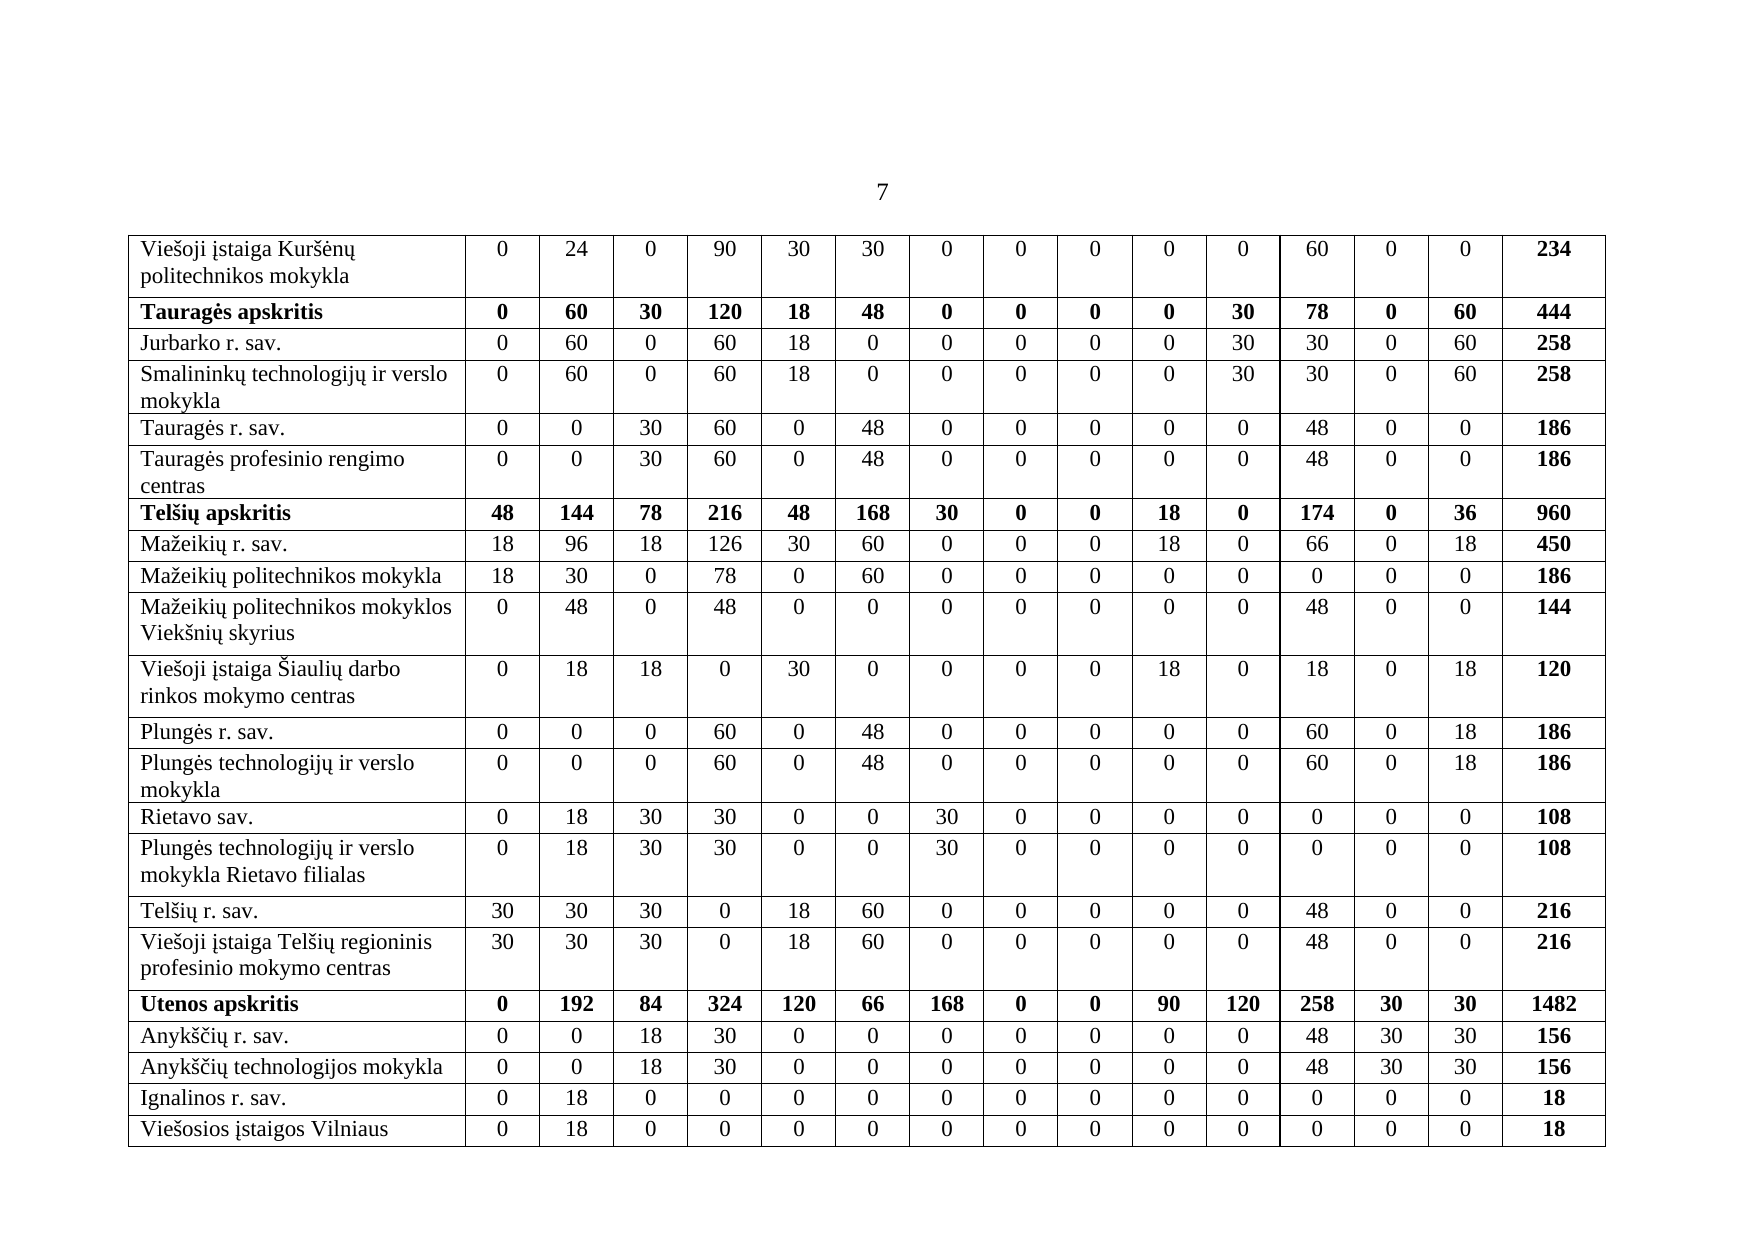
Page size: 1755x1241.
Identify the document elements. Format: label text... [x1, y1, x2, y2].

table_cell 960 [1503, 499, 1605, 529]
table_cell 0 [984, 803, 1057, 833]
table_cell 0 [466, 834, 539, 896]
table_cell 168 [836, 499, 909, 529]
table_cell 60 [1429, 329, 1502, 359]
table_cell 0 [1355, 834, 1428, 896]
table_cell 0 [1133, 1116, 1206, 1146]
table_cell 0 [1355, 1116, 1428, 1146]
table_cell 30 [540, 897, 613, 927]
table_cell 0 [466, 329, 539, 359]
table_cell 30 [614, 897, 687, 927]
table_cell 258 [1281, 991, 1354, 1021]
table_cell 18 [1429, 531, 1502, 561]
table_cell 18 [540, 834, 613, 896]
table_cell 0 [1058, 834, 1132, 896]
table_cell 0 [984, 1084, 1057, 1114]
table_cell 0 [910, 1053, 983, 1083]
table_cell 0 [1058, 446, 1132, 498]
table_cell 258 [1503, 361, 1605, 413]
table_cell 0 [984, 928, 1057, 989]
table_cell 0 [1207, 531, 1279, 561]
table_cell 48 [1281, 414, 1354, 444]
table_cell 144 [540, 499, 613, 529]
table_cell 60 [540, 298, 613, 328]
table_cell 0 [1133, 749, 1206, 802]
table_cell 18 [1429, 749, 1502, 802]
table_cell 0 [614, 749, 687, 802]
table_cell 0 [910, 718, 983, 748]
table_cell 126 [688, 531, 761, 561]
table_cell 0 [836, 593, 909, 654]
table_cell 450 [1503, 531, 1605, 561]
table_cell 0 [614, 236, 687, 297]
table_cell 0 [614, 329, 687, 359]
table_cell 0 [762, 1053, 835, 1083]
table_cell 30 [1429, 1053, 1502, 1083]
table_cell 216 [688, 499, 761, 529]
table_cell 0 [1133, 1053, 1206, 1083]
table_cell 0 [1133, 593, 1206, 654]
table_cell Plungės r. sav. [129, 718, 465, 748]
table_cell 120 [1207, 991, 1279, 1021]
table_cell 60 [540, 329, 613, 359]
table_cell 0 [984, 1022, 1057, 1052]
table_cell 0 [1429, 446, 1502, 498]
table_cell Viešoji įstaiga Telšių regioninis profesinio mokymo centras [129, 928, 465, 989]
table_cell 0 [984, 361, 1057, 413]
table_cell 234 [1503, 236, 1605, 297]
table_cell 0 [984, 718, 1057, 748]
table_cell 0 [540, 414, 613, 444]
table_cell 0 [1429, 803, 1502, 833]
table_cell 30 [910, 499, 983, 529]
table_cell 30 [1207, 361, 1279, 413]
table_cell 0 [1207, 593, 1279, 654]
table_cell 24 [540, 236, 613, 297]
table_cell 0 [540, 1053, 613, 1083]
table_cell 0 [984, 834, 1057, 896]
table_cell Anykščių r. sav. [129, 1022, 465, 1052]
table_cell 0 [1133, 928, 1206, 989]
table_cell Viešoji įstaiga Kuršėnų politechnikos mokykla [129, 236, 465, 297]
table_cell 0 [1207, 1053, 1279, 1083]
table_cell 0 [1133, 446, 1206, 498]
table_cell 0 [984, 236, 1057, 297]
table_cell 30 [614, 803, 687, 833]
table_cell 0 [1058, 656, 1132, 717]
table_cell 0 [910, 361, 983, 413]
table_cell 0 [540, 749, 613, 802]
table_cell 0 [984, 749, 1057, 802]
table_cell 0 [1207, 897, 1279, 927]
table_cell 0 [984, 298, 1057, 328]
table_cell 0 [1058, 718, 1132, 748]
table_cell 0 [836, 1022, 909, 1052]
table_cell 0 [1355, 298, 1428, 328]
table_cell 0 [1355, 897, 1428, 927]
table_cell 0 [1355, 656, 1428, 717]
table_cell 0 [1058, 499, 1132, 529]
table_cell 0 [1281, 834, 1354, 896]
table_cell 18 [540, 803, 613, 833]
table_cell 0 [1133, 897, 1206, 927]
table_cell 0 [1207, 1116, 1279, 1146]
table_cell 0 [1058, 897, 1132, 927]
table_cell 18 [1281, 656, 1354, 717]
table_cell 0 [910, 593, 983, 654]
table_cell 0 [614, 361, 687, 413]
table_cell 78 [614, 499, 687, 529]
table_cell 186 [1503, 562, 1605, 592]
table_cell Tauragės apskritis [129, 298, 465, 328]
table_cell 30 [614, 928, 687, 989]
table_cell 0 [1058, 803, 1132, 833]
table_cell 0 [466, 593, 539, 654]
table_cell 0 [1133, 1084, 1206, 1114]
table_cell 0 [910, 1022, 983, 1052]
table_cell 0 [614, 718, 687, 748]
table_cell 192 [540, 991, 613, 1021]
table_cell Telšių apskritis [129, 499, 465, 529]
table_cell 66 [1281, 531, 1354, 561]
table_cell 60 [688, 361, 761, 413]
table_cell 0 [614, 562, 687, 592]
table_cell 0 [762, 414, 835, 444]
table_cell 0 [1133, 329, 1206, 359]
table_cell 0 [688, 897, 761, 927]
table_cell 48 [836, 414, 909, 444]
table_cell 0 [1429, 562, 1502, 592]
table_cell 30 [540, 928, 613, 989]
table_cell 30 [466, 928, 539, 989]
table_cell 0 [762, 803, 835, 833]
table_cell 30 [762, 236, 835, 297]
table_cell 84 [614, 991, 687, 1021]
table_cell 0 [1133, 1022, 1206, 1052]
table_cell 0 [1281, 1084, 1354, 1114]
table_cell 0 [836, 656, 909, 717]
table_cell 0 [1429, 834, 1502, 896]
table_cell 0 [1058, 991, 1132, 1021]
table_cell 0 [1133, 236, 1206, 297]
table_cell 0 [1058, 414, 1132, 444]
table_cell 0 [836, 834, 909, 896]
table_cell 48 [836, 749, 909, 802]
table_cell 120 [762, 991, 835, 1021]
table_cell 0 [1355, 718, 1428, 748]
table_cell 0 [910, 236, 983, 297]
table_cell 30 [1355, 991, 1428, 1021]
table_cell 0 [466, 1084, 539, 1114]
table_cell 0 [1355, 329, 1428, 359]
table_cell 30 [836, 236, 909, 297]
table_cell 78 [688, 562, 761, 592]
table_cell 0 [466, 361, 539, 413]
table_cell 0 [466, 656, 539, 717]
table_cell Plungės technologijų ir verslo mokykla Rietavo filialas [129, 834, 465, 896]
table_cell 18 [1503, 1116, 1605, 1146]
table_cell 0 [1058, 1116, 1132, 1146]
table_cell 0 [1355, 531, 1428, 561]
table_cell 0 [1355, 928, 1428, 989]
table_cell 0 [910, 531, 983, 561]
table_cell 30 [1207, 329, 1279, 359]
table_cell 0 [910, 562, 983, 592]
table_cell Ignalinos r. sav. [129, 1084, 465, 1114]
table_cell 18 [1133, 531, 1206, 561]
table_cell Plungės technologijų ir verslo mokykla [129, 749, 465, 802]
table_cell 0 [1429, 236, 1502, 297]
table_cell 0 [1429, 593, 1502, 654]
table_cell 0 [836, 1053, 909, 1083]
table_cell 0 [1133, 834, 1206, 896]
table_cell 0 [762, 749, 835, 802]
table_cell 18 [1429, 718, 1502, 748]
table_cell 30 [1207, 298, 1279, 328]
table_cell 0 [1355, 749, 1428, 802]
table_cell 0 [1281, 803, 1354, 833]
table_cell 48 [762, 499, 835, 529]
table_cell 30 [1281, 361, 1354, 413]
table_cell 0 [1355, 562, 1428, 592]
table_cell 0 [984, 991, 1057, 1021]
table_cell 0 [1355, 1084, 1428, 1114]
table_cell 156 [1503, 1022, 1605, 1052]
table_cell 90 [688, 236, 761, 297]
table_cell 0 [1281, 562, 1354, 592]
table_cell 18 [466, 531, 539, 561]
table_cell 18 [466, 562, 539, 592]
table_cell 258 [1503, 329, 1605, 359]
table_cell 0 [1355, 803, 1428, 833]
table_cell 30 [688, 1053, 761, 1083]
table_cell 0 [1058, 562, 1132, 592]
table_cell 0 [1429, 897, 1502, 927]
table_cell 0 [1207, 749, 1279, 802]
table_cell 0 [1058, 298, 1132, 328]
table_cell 174 [1281, 499, 1354, 529]
table_cell 0 [466, 749, 539, 802]
table_cell 0 [1207, 1084, 1279, 1114]
table_cell 0 [1355, 236, 1428, 297]
table_cell 0 [984, 593, 1057, 654]
table_cell 0 [1355, 414, 1428, 444]
table_cell 144 [1503, 593, 1605, 654]
table_cell 0 [1058, 928, 1132, 989]
table_cell 48 [466, 499, 539, 529]
table_cell 0 [1355, 446, 1428, 498]
table_cell 120 [688, 298, 761, 328]
table_cell 36 [1429, 499, 1502, 529]
table_cell 0 [1207, 718, 1279, 748]
table_cell 0 [1058, 329, 1132, 359]
table_cell 60 [688, 718, 761, 748]
table_cell 18 [1503, 1084, 1605, 1114]
table_cell 108 [1503, 834, 1605, 896]
table_cell 48 [836, 298, 909, 328]
table_cell 0 [466, 718, 539, 748]
table_cell 18 [1429, 656, 1502, 717]
table_cell 30 [762, 531, 835, 561]
table_cell 48 [1281, 897, 1354, 927]
table_cell Rietavo sav. [129, 803, 465, 833]
table_cell 0 [1355, 499, 1428, 529]
table_cell 0 [1058, 361, 1132, 413]
table_cell 186 [1503, 414, 1605, 444]
table_cell 0 [466, 803, 539, 833]
table_cell 0 [1429, 928, 1502, 989]
table_cell 0 [540, 1022, 613, 1052]
table_cell 0 [688, 928, 761, 989]
table_cell 60 [1281, 749, 1354, 802]
table_cell 0 [1207, 499, 1279, 529]
table_cell 60 [836, 897, 909, 927]
table_cell 0 [910, 1116, 983, 1146]
table_cell 30 [614, 298, 687, 328]
table_cell 30 [466, 897, 539, 927]
table_cell 0 [1058, 593, 1132, 654]
table_cell 0 [984, 329, 1057, 359]
table_cell 90 [1133, 991, 1206, 1021]
table_cell 120 [1503, 656, 1605, 717]
table_cell 0 [1133, 414, 1206, 444]
table_cell 0 [614, 593, 687, 654]
table_cell 30 [614, 834, 687, 896]
table_cell 0 [688, 1084, 761, 1114]
table_cell 0 [614, 1084, 687, 1114]
table_cell 0 [466, 1022, 539, 1052]
table_cell 48 [836, 446, 909, 498]
table_cell 0 [984, 446, 1057, 498]
table_cell 0 [1058, 236, 1132, 297]
table_cell 48 [1281, 1022, 1354, 1052]
table_cell 18 [1133, 656, 1206, 717]
table_cell 0 [540, 446, 613, 498]
table_cell 0 [1058, 1084, 1132, 1114]
table_cell 0 [1429, 1116, 1502, 1146]
table_cell Tauragės profesinio rengimo centras [129, 446, 465, 498]
table_cell 60 [1429, 361, 1502, 413]
table_cell 48 [540, 593, 613, 654]
table_cell 0 [910, 928, 983, 989]
table_cell 18 [540, 656, 613, 717]
table_cell 1482 [1503, 991, 1605, 1021]
table_cell 60 [1429, 298, 1502, 328]
table_cell 108 [1503, 803, 1605, 833]
table_cell 0 [1429, 414, 1502, 444]
table_cell 18 [762, 897, 835, 927]
table_cell 0 [1281, 1116, 1354, 1146]
table_cell 0 [762, 562, 835, 592]
table_cell 0 [1355, 361, 1428, 413]
table_cell 30 [688, 1022, 761, 1052]
table_cell 0 [1207, 656, 1279, 717]
table_cell 186 [1503, 718, 1605, 748]
table_cell 78 [1281, 298, 1354, 328]
table_cell 0 [836, 803, 909, 833]
table_cell 0 [466, 414, 539, 444]
table_cell 156 [1503, 1053, 1605, 1083]
table_cell 0 [1133, 361, 1206, 413]
table_cell 18 [1133, 499, 1206, 529]
table_cell 48 [1281, 593, 1354, 654]
table_cell 0 [1133, 562, 1206, 592]
table_cell 0 [614, 1116, 687, 1146]
table_cell 0 [762, 1022, 835, 1052]
table_cell 186 [1503, 749, 1605, 802]
table_cell 0 [910, 897, 983, 927]
table_cell 30 [1355, 1022, 1428, 1052]
table_cell 0 [762, 718, 835, 748]
table_cell 0 [762, 834, 835, 896]
table_cell 0 [762, 446, 835, 498]
table_cell 18 [762, 928, 835, 989]
table_cell 66 [836, 991, 909, 1021]
table_cell 0 [1133, 298, 1206, 328]
table_cell 0 [1207, 562, 1279, 592]
table_cell 0 [1058, 531, 1132, 561]
table_cell 18 [762, 298, 835, 328]
table_cell 0 [984, 531, 1057, 561]
table_cell 0 [466, 446, 539, 498]
table_cell 0 [836, 361, 909, 413]
table_cell 0 [1133, 718, 1206, 748]
table_cell 30 [614, 414, 687, 444]
table_cell 0 [910, 446, 983, 498]
table_cell 216 [1503, 928, 1605, 989]
table_cell 30 [1429, 991, 1502, 1021]
table_cell 30 [910, 803, 983, 833]
table_cell 48 [1281, 1053, 1354, 1083]
table_cell 0 [1058, 1022, 1132, 1052]
table_cell 0 [762, 1084, 835, 1114]
table_cell 216 [1503, 897, 1605, 927]
table_cell 18 [762, 361, 835, 413]
table_cell 48 [836, 718, 909, 748]
table_cell 60 [836, 531, 909, 561]
table_cell 0 [984, 562, 1057, 592]
table_cell 0 [1355, 593, 1428, 654]
table_cell 0 [910, 1084, 983, 1114]
table_cell 0 [466, 991, 539, 1021]
table_cell 0 [688, 1116, 761, 1146]
table_cell 0 [910, 329, 983, 359]
table_cell 30 [688, 834, 761, 896]
table_cell 0 [836, 1116, 909, 1146]
table_cell 48 [1281, 928, 1354, 989]
table_cell 60 [688, 329, 761, 359]
table_cell Viešosios įstaigos Vilniaus [129, 1116, 465, 1146]
table_cell 0 [1133, 803, 1206, 833]
table_cell Mažeikių r. sav. [129, 531, 465, 561]
table_cell 48 [688, 593, 761, 654]
table_cell 18 [614, 656, 687, 717]
table_cell Jurbarko r. sav. [129, 329, 465, 359]
table_cell 18 [540, 1084, 613, 1114]
table_cell 0 [910, 656, 983, 717]
table_cell 0 [466, 236, 539, 297]
table_cell 0 [1207, 1022, 1279, 1052]
table_cell 0 [910, 298, 983, 328]
table_cell 60 [1281, 718, 1354, 748]
table_cell 96 [540, 531, 613, 561]
table_cell 0 [540, 718, 613, 748]
table_cell Tauragės r. sav. [129, 414, 465, 444]
table_cell 444 [1503, 298, 1605, 328]
table_cell 60 [1281, 236, 1354, 297]
table_cell 0 [1207, 446, 1279, 498]
table_cell 0 [1207, 803, 1279, 833]
table_cell 0 [466, 298, 539, 328]
table_cell 18 [614, 1022, 687, 1052]
table_cell 30 [614, 446, 687, 498]
table_cell 186 [1503, 446, 1605, 498]
table_cell 0 [1058, 1053, 1132, 1083]
table_cell 0 [984, 656, 1057, 717]
table_cell 18 [614, 531, 687, 561]
table_cell 60 [540, 361, 613, 413]
table_cell 30 [910, 834, 983, 896]
table_cell 60 [688, 414, 761, 444]
table_cell 60 [836, 928, 909, 989]
table_cell 0 [762, 593, 835, 654]
table_cell 30 [1429, 1022, 1502, 1052]
table_cell 30 [1355, 1053, 1428, 1083]
table_cell 0 [466, 1116, 539, 1146]
table_cell 0 [984, 414, 1057, 444]
table_cell 48 [1281, 446, 1354, 498]
table_cell 0 [688, 656, 761, 717]
table_cell 0 [836, 329, 909, 359]
table_cell 324 [688, 991, 761, 1021]
table_cell 60 [688, 749, 761, 802]
table_cell 0 [910, 414, 983, 444]
table_cell 0 [984, 897, 1057, 927]
table_cell 0 [1429, 1084, 1502, 1114]
table_cell 60 [836, 562, 909, 592]
table_cell Smalininkų technologijų ir verslo mokykla [129, 361, 465, 413]
table_cell 18 [540, 1116, 613, 1146]
table_cell Utenos apskritis [129, 991, 465, 1021]
table_cell 60 [688, 446, 761, 498]
table_cell 0 [762, 1116, 835, 1146]
table_cell Anykščių technologijos mokykla [129, 1053, 465, 1083]
table_cell 30 [1281, 329, 1354, 359]
table_cell 0 [1058, 749, 1132, 802]
table_cell 0 [466, 1053, 539, 1083]
table_cell 0 [910, 749, 983, 802]
table_cell 0 [984, 499, 1057, 529]
table_cell 0 [1207, 236, 1279, 297]
table_cell 0 [984, 1053, 1057, 1083]
table_cell 18 [762, 329, 835, 359]
table_cell Viešoji įstaiga Šiaulių darbo rinkos mokymo centras [129, 656, 465, 717]
table_cell 0 [984, 1116, 1057, 1146]
table_cell 30 [688, 803, 761, 833]
table_cell 168 [910, 991, 983, 1021]
table_cell 18 [614, 1053, 687, 1083]
table_cell Mažeikių politechnikos mokyklos Viekšnių skyrius [129, 593, 465, 654]
table_cell 0 [836, 1084, 909, 1114]
table_cell 0 [1207, 414, 1279, 444]
table_cell Mažeikių politechnikos mokykla [129, 562, 465, 592]
table_cell 30 [762, 656, 835, 717]
table_cell 30 [540, 562, 613, 592]
table_cell 0 [1207, 834, 1279, 896]
table_cell Telšių r. sav. [129, 897, 465, 927]
table_cell 0 [1207, 928, 1279, 989]
